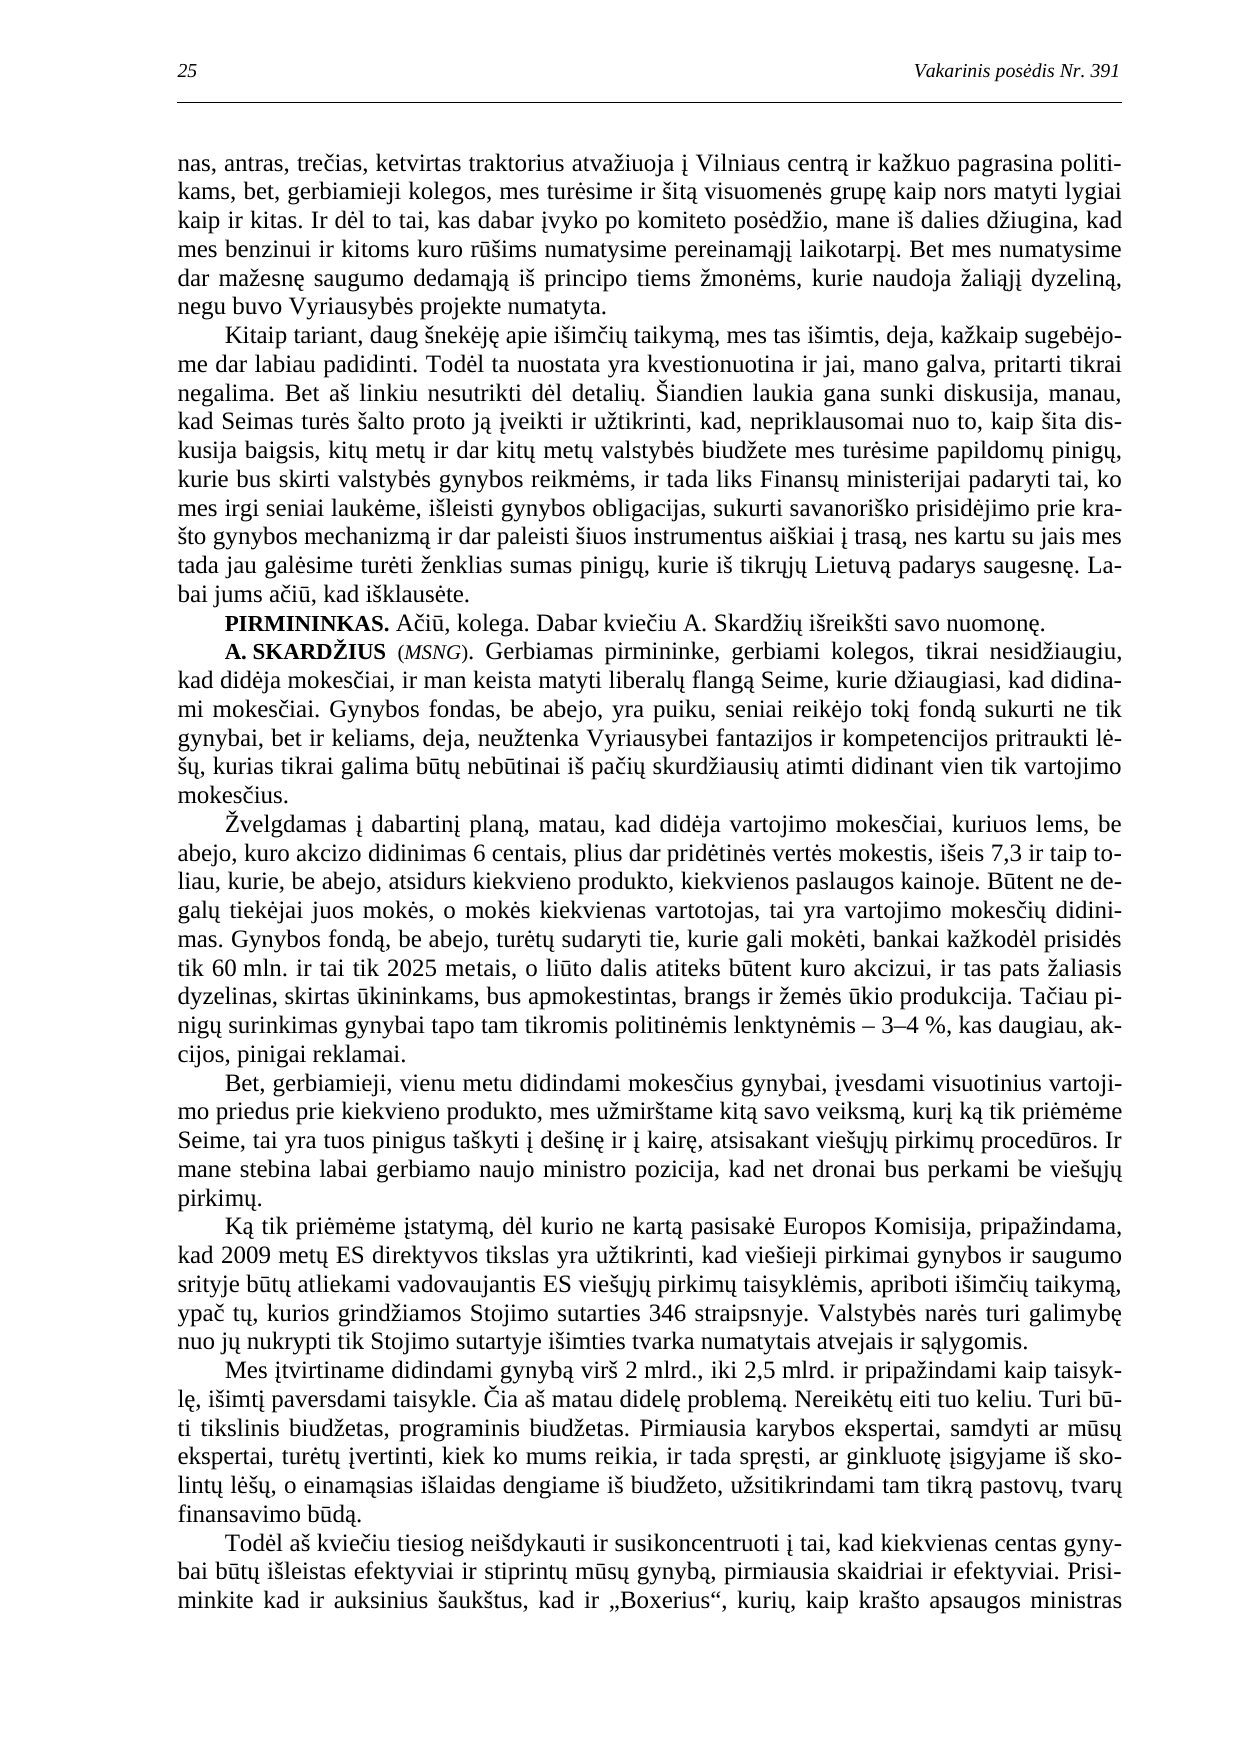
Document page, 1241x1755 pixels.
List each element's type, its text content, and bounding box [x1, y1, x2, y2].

text A. SKARDŽIUS (MSNG). Ger­bia­mas pir­mi­nin­ke, ger­bia­mi ko­le­gos, tik­rai ne­si­džiau­giu, kad di­dė­ja mo­kes­čiai, ir man keis­ta ma­ty­ti li­be­ra­lų flan­gą Sei­me, ku­rie džiau­gia­si, kad di­di­na­mi mo­kes­čiai. Gy­ny­bos fon­das, be abe­jo, yra pui­ku, se­niai rei­kė­jo to­kį fon­dą su­kur­ti ne tik gy­ny­bai, bet ir ke­liams, de­ja, ne­už­ten­ka Vy­riau­sy­bei fan­ta­zi­jos ir kom­pe­ten­ci­jos pri­trauk­ti lė­šų, ku­rias tik­rai ga­li­ma bū­tų ne­bū­ti­nai iš pa­čių skur­džiau­sių at­im­ti di­di­nant vien tik var­to­ji­mo mo­kes­čius. [177, 636, 1122, 809]
text Mes įtvir­ti­na­me di­din­da­mi gy­ny­bą virš 2 mlrd., iki 2,5 mlrd. ir pri­pa­žin­da­mi kaip tai­syk­lę, iš­im­tį pa­vers­da­mi tai­syk­le. Čia aš ma­tau di­de­lę pro­ble­mą. Ne­rei­kė­tų ei­ti tuo ke­liu. Tu­ri bū­ti tiks­li­nis biu­dže­tas, pro­gra­mi­nis biu­dže­tas. Pir­miau­sia ka­ry­bos eks­per­tai, sam­dy­ti ar mū­sų eks­per­tai, tu­rė­tų įver­tin­ti, kiek ko mums rei­kia, ir ta­da spręs­ti, ar gin­kluo­tę įsi­gy­ja­me iš sko­lin­tų lė­šų, o ei­na­mą­sias iš­lai­das den­gia­me iš biu­dže­to, už­si­tik­rin­da­mi tam tik­rą pa­sto­vų, tva­rų fi­nan­sa­vi­mo bū­dą. [177, 1355, 1122, 1528]
text PIRMININKAS. Ačiū, ko­le­ga. Da­bar kvie­čiu A. Skar­džių iš­reikš­ti sa­vo nuo­mo­nę. [177, 608, 1122, 636]
text Ką tik pri­ėmė­me įsta­ty­mą, dėl ku­rio ne kar­tą pa­si­sa­kė Eu­ro­pos Ko­mi­si­ja, pri­pa­žin­da­ma, kad 2009 me­tų ES di­rek­ty­vos tiks­las yra už­tik­rin­ti, kad vie­šie­ji pir­ki­mai gy­ny­bos ir sau­gu­mo sri­ty­je bū­tų at­lie­ka­mi va­do­vau­jan­tis ES vie­šų­jų pir­ki­mų tai­syk­lė­mis, ap­ri­bo­ti iš­im­čių tai­ky­mą, ypač tų, ku­rios grin­džia­mos Sto­ji­mo su­tar­ties 346 straips­ny­je. Vals­ty­bės na­rės tu­ri ga­li­my­bę nuo jų nu­kryp­ti tik Sto­ji­mo su­tar­ty­je iš­im­ties tvar­ka nu­ma­ty­tais at­ve­jais ir są­ly­go­mis. [177, 1211, 1122, 1355]
text Bet, ger­bia­mie­ji, vie­nu me­tu di­din­da­mi mo­kes­čius gy­ny­bai, įves­da­mi vi­suo­ti­nius var­to­ji­mo prie­dus prie kiek­vie­no pro­duk­to, mes už­mirš­ta­me ki­tą sa­vo veiks­mą, ku­rį ką tik pri­ėmė­me Sei­me, tai yra tuos pi­ni­gus taš­ky­ti į de­ši­nę ir į kai­rę, at­si­sa­kant vie­šų­jų pir­ki­mų pro­ce­dū­ros. Ir ma­ne ste­bi­na la­bai ger­bia­mo nau­jo mi­nist­ro po­zi­ci­ja, kad net dro­nai bus per­ka­mi be vie­šų­jų pir­ki­mų. [177, 1068, 1122, 1211]
text Žvelg­da­mas į da­bar­ti­nį pla­ną, ma­tau, kad di­dė­ja var­to­ji­mo mo­kes­čiai, ku­riuos lems, be abe­jo, ku­ro ak­ci­zo di­di­ni­mas 6 cen­tais, plius dar pri­dė­ti­nės ver­tės mo­kes­tis, iš­eis 7,3 ir taip to­liau, ku­rie, be abe­jo, at­si­durs kiek­vie­no pro­duk­to, kiek­vie­nos pa­slau­gos kai­no­je. Bū­tent ne de­ga­lų tie­kė­jai juos mo­kės, o mo­kės kiek­vie­nas var­to­to­jas, tai yra var­to­ji­mo mo­kes­čių di­di­ni­mas. Gy­ny­bos fon­dą, be abe­jo, tu­rė­tų su­da­ry­ti tie, ku­rie ga­li mo­kė­ti, ban­kai kaž­ko­dėl pri­si­dės tik 60 mln. ir tai tik 2025 me­tais, o liū­to da­lis ati­teks bū­tent ku­ro ak­ci­zui, ir tas pats ža­lia­sis dy­ze­li­nas, skir­tas ūki­nin­kams, bus ap­mo­kes­tin­tas, brangs ir že­mės ūkio pro­duk­ci­ja. Ta­čiau pi­ni­gų su­rin­ki­mas gy­ny­bai ta­po tam tik­ro­mis po­li­ti­nė­mis lenk­ty­nė­mis – 3–4 %, kas dau­giau, ak­ci­jos, pi­ni­gai re­kla­mai. [177, 809, 1122, 1068]
text To­dėl aš kvie­čiu tie­siog ne­iš­dy­kau­ti ir su­si­kon­cen­truo­ti į tai, kad kiek­vie­nas cen­tas gy­ny­bai bū­tų iš­leis­tas efek­ty­viai ir stip­rin­tų mū­sų gy­ny­bą, pir­miau­sia skaid­riai ir efek­ty­viai. Pri­si­min­ki­te kad ir auk­si­nius šaukš­tus, kad ir „Bo­xe­rius“, ku­rių, kaip kraš­to ap­sau­gos mi­nist­ras [177, 1528, 1122, 1614]
text nas, ant­ras, tre­čias, ket­vir­tas trak­to­rius at­va­žiuo­ja į Vil­niaus cen­trą ir kaž­kuo pa­gra­si­na po­li­ti­kams, bet, ger­bia­mie­ji ko­le­gos, mes tu­rė­si­me ir ši­tą vi­suo­me­nės gru­pę kaip nors ma­ty­ti ly­giai kaip ir ki­tas. Ir dėl to tai, kas da­bar įvy­ko po ko­mi­te­to po­sė­džio, ma­ne iš da­lies džiu­gi­na, kad mes ben­zi­nui ir ki­toms ku­ro rū­šims nu­ma­ty­si­me per­ei­na­mą­jį lai­ko­tar­pį. Bet mes nu­ma­ty­si­me dar ma­žes­nę sau­gu­mo de­da­mą­ją iš prin­ci­po tiems žmo­nėms, ku­rie nau­do­ja ža­li­ą­jį dy­ze­li­ną, ne­gu bu­vo Vy­riau­sy­bės pro­jek­te nu­ma­ty­ta. [177, 148, 1122, 320]
text Ki­taip ta­riant, daug šne­kė­ję apie iš­im­čių tai­ky­mą, mes tas iš­im­tis, de­ja, kaž­kaip su­ge­bė­jo­me dar la­biau pa­di­din­ti. To­dėl ta nuo­sta­ta yra kves­tio­nuo­ti­na ir jai, ma­no gal­va, pri­tar­ti tik­rai ne­ga­li­ma. Bet aš lin­kiu ne­su­trik­ti dėl de­ta­lių. Šian­dien lau­kia ga­na sun­ki dis­ku­si­ja, ma­nau, kad Sei­mas tu­rės šal­to pro­to ją įveik­ti ir už­tik­rin­ti, kad, ne­pri­klau­so­mai nuo to, kaip ši­ta dis­ku­si­ja baig­sis, ki­tų me­tų ir dar ki­tų me­tų vals­ty­bės biu­dže­te mes tu­rė­si­me pa­pil­do­mų pi­ni­gų, ku­rie bus skir­ti vals­ty­bės gy­ny­bos reik­mėms, ir ta­da liks Fi­nan­sų mi­nis­te­ri­jai pa­da­ry­ti tai, ko mes ir­gi se­niai lau­kė­me, iš­leis­ti gy­ny­bos ob­li­ga­ci­jas, su­kur­ti sa­va­no­riš­ko pri­si­dė­ji­mo prie kra­š­to gy­ny­bos me­cha­niz­mą ir dar pa­leis­ti šiuos in­stru­men­tus aiš­kiai į tra­są, nes kar­tu su jais mes ta­da jau ga­lė­si­me tu­rė­ti žen­klias su­mas pi­ni­gų, ku­rie iš tik­rų­jų Lie­tu­vą pa­da­rys sau­ges­nę. La­bai jums ačiū, kad iš­klau­sė­te. [177, 320, 1122, 608]
